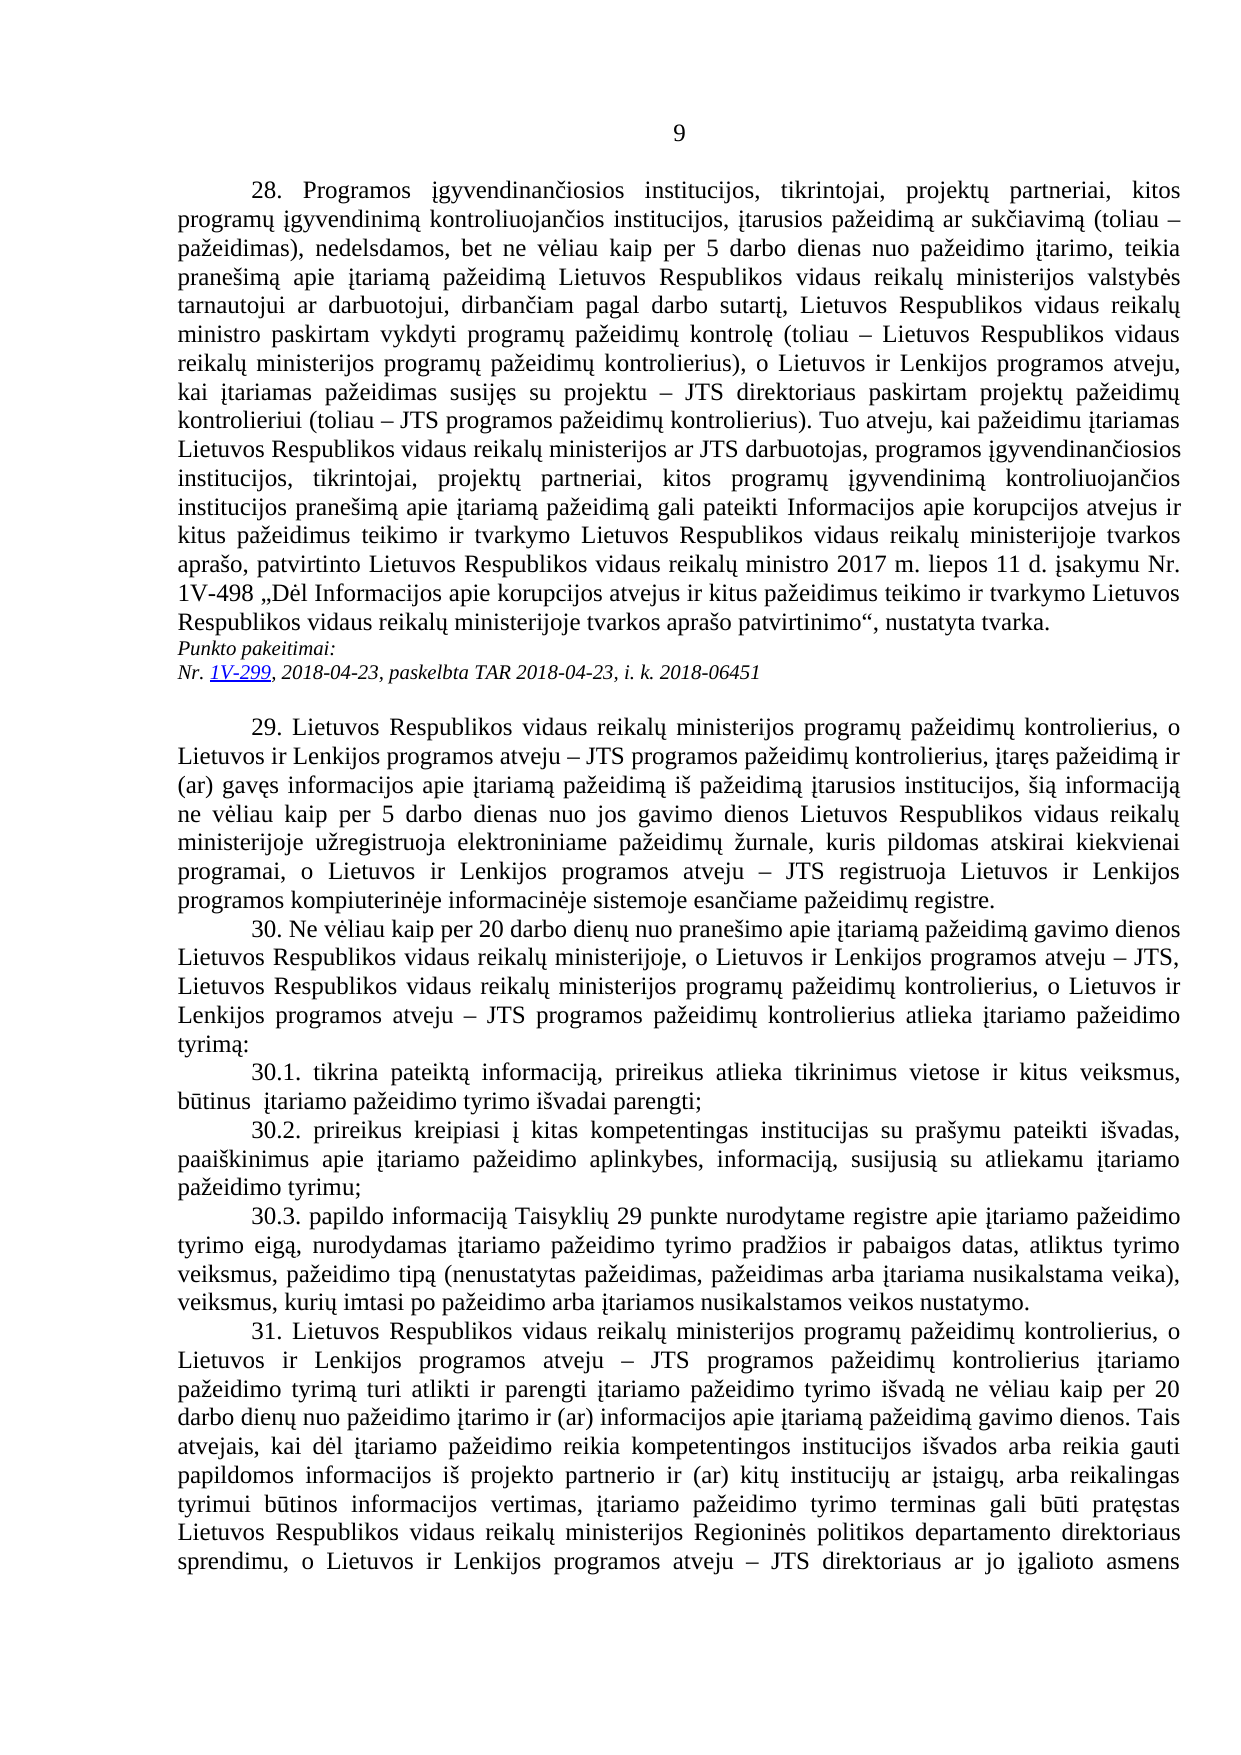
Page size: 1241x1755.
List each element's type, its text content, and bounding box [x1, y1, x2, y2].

text 28. Programos įgyvendinančiosios institucijos, tikrintojai, projektų partneriai, kitos programų įgyvendinimą kontroliuojančios institucijos, įtarusios pažeidimą ar sukčiavimą (toliau – pažeidimas), nedelsdamos, bet ne vėliau kaip per 5 darbo dienas nuo pažeidimo įtarimo, teikia pranešimą apie įtariamą pažeidimą Lietuvos Respublikos vidaus reikalų ministerijos valstybės tarnautojui ar darbuotojui, dirbančiam pagal darbo sutartį, Lietuvos Respublikos vidaus reikalų ministro paskirtam vykdyti programų pažeidimų kontrolę (toliau – Lietuvos Respublikos vidaus reikalų ministerijos programų pažeidimų kontrolierius), o Lietuvos ir Lenkijos programos atveju, kai įtariamas pažeidimas susijęs su projektu – JTS direktoriaus paskirtam projektų pažeidimų kontrolieriui (toliau – JTS programos pažeidimų kontrolierius). Tuo atveju, kai pažeidimu įtariamas Lietuvos Respublikos vidaus reikalų ministerijos ar JTS darbuotojas, programos įgyvendinančiosios institucijos, tikrintojai, projektų partneriai, kitos programų įgyvendinimą kontroliuojančios institucijos pranešimą apie įtariamą pažeidimą gali pateikti Informacijos apie korupcijos atvejus ir kitus pažeidimus teikimo ir tvarkymo Lietuvos Respublikos vidaus reikalų ministerijoje tvarkos aprašo, patvirtinto Lietuvos Respublikos vidaus reikalų ministro 2017 m. liepos 11 d. įsakymu Nr. 1V-498 „Dėl Informacijos apie korupcijos atvejus ir kitus pažeidimus teikimo ir tvarkymo Lietuvos Respublikos vidaus reikalų ministerijoje tvarkos aprašo patvirtinimo“, nustatyta tvarka. [177, 176, 1181, 636]
text 30.1. tikrina pateiktą informaciją, prireikus atlieka tikrinimus vietose ir kitus veiksmus, būtinus įtariamo pažeidimo tyrimo išvadai parengti; [177, 1057, 1181, 1115]
text 29. Lietuvos Respublikos vidaus reikalų ministerijos programų pažeidimų kontrolierius, o Lietuvos ir Lenkijos programos atveju – JTS programos pažeidimų kontrolierius, įtaręs pažeidimą ir (ar) gavęs informacijos apie įtariamą pažeidimą iš pažeidimą įtarusios institucijos, šią informaciją ne vėliau kaip per 5 darbo dienas nuo jos gavimo dienos Lietuvos Respublikos vidaus reikalų ministerijoje užregistruoja elektroniniame pažeidimų žurnale, kuris pildomas atskirai kiekvienai programai, o Lietuvos ir Lenkijos programos atveju – JTS registruoja Lietuvos ir Lenkijos programos kompiuterinėje informacinėje sistemoje esančiame pažeidimų registre. [177, 712, 1181, 914]
text Nr. 1V-299, 2018-04-23, paskelbta TAR 2018-04-23, i. k. 2018-06451 [177, 660, 1181, 684]
text 30.3. papildo informaciją Taisyklių 29 punkte nurodytame registre apie įtariamo pažeidimo tyrimo eigą, nurodydamas įtariamo pažeidimo tyrimo pradžios ir pabaigos datas, atliktus tyrimo veiksmus, pažeidimo tipą (nenustatytas pažeidimas, pažeidimas arba įtariama nusikalstama veika), veiksmus, kurių imtasi po pažeidimo arba įtariamos nusikalstamos veikos nustatymo. [177, 1201, 1181, 1316]
text Punkto pakeitimai: [177, 636, 1181, 660]
text 31. Lietuvos Respublikos vidaus reikalų ministerijos programų pažeidimų kontrolierius, o Lietuvos ir Lenkijos programos atveju – JTS programos pažeidimų kontrolierius įtariamo pažeidimo tyrimą turi atlikti ir parengti įtariamo pažeidimo tyrimo išvadą ne vėliau kaip per 20 darbo dienų nuo pažeidimo įtarimo ir (ar) informacijos apie įtariamą pažeidimą gavimo dienos. Tais atvejais, kai dėl įtariamo pažeidimo reikia kompetentingos institucijos išvados arba reikia gauti papildomos informacijos iš projekto partnerio ir (ar) kitų institucijų ar įstaigų, arba reikalingas tyrimui būtinos informacijos vertimas, įtariamo pažeidimo tyrimo terminas gali būti pratęstas Lietuvos Respublikos vidaus reikalų ministerijos Regioninės politikos departamento direktoriaus sprendimu, o Lietuvos ir Lenkijos programos atveju – JTS direktoriaus ar jo įgalioto asmens [177, 1316, 1181, 1575]
text 30.2. prireikus kreipiasi į kitas kompetentingas institucijas su prašymu pateikti išvadas, paaiškinimus apie įtariamo pažeidimo aplinkybes, informaciją, susijusią su atliekamu įtariamo pažeidimo tyrimu; [177, 1115, 1181, 1201]
text 30. Ne vėliau kaip per 20 darbo dienų nuo pranešimo apie įtariamą pažeidimą gavimo dienos Lietuvos Respublikos vidaus reikalų ministerijoje, o Lietuvos ir Lenkijos programos atveju – JTS, Lietuvos Respublikos vidaus reikalų ministerijos programų pažeidimų kontrolierius, o Lietuvos ir Lenkijos programos atveju – JTS programos pažeidimų kontrolierius atlieka įtariamo pažeidimo tyrimą: [177, 914, 1181, 1057]
